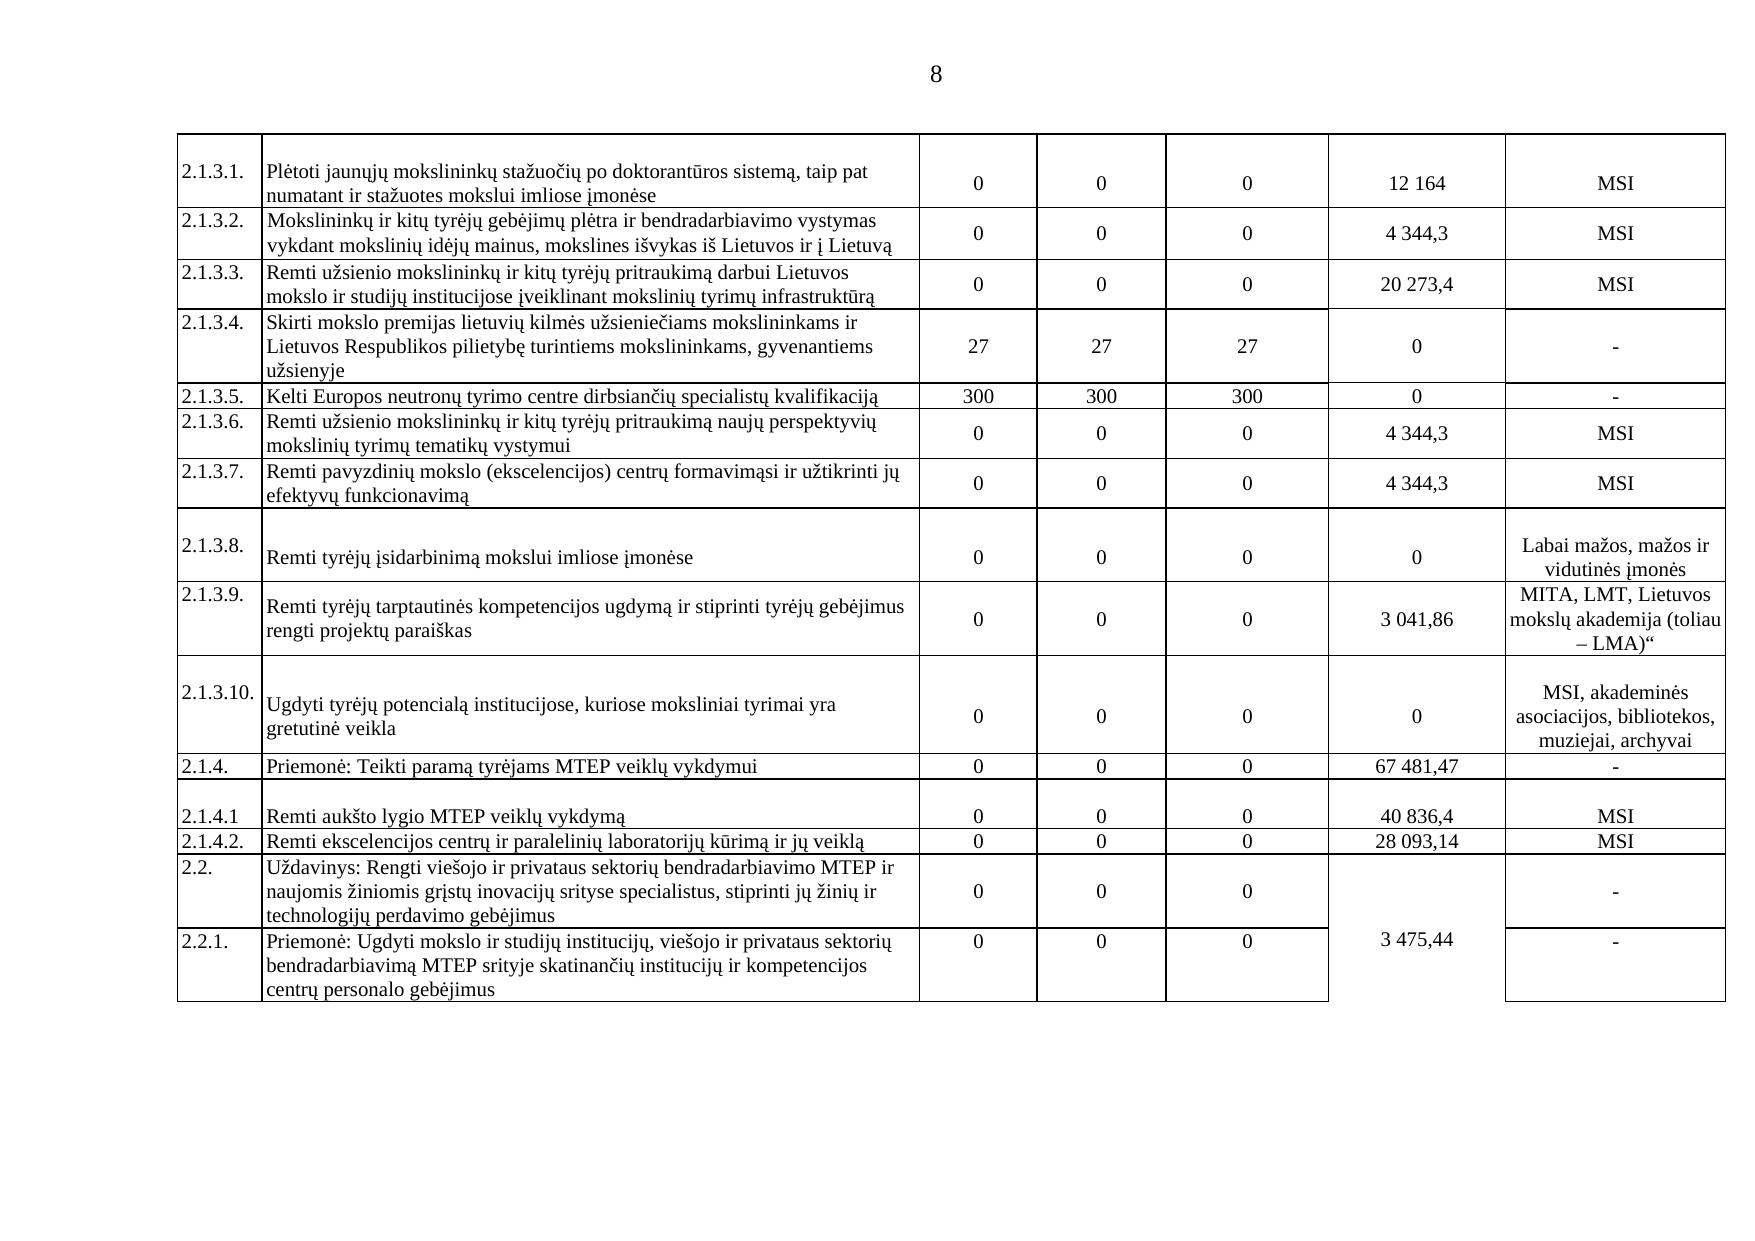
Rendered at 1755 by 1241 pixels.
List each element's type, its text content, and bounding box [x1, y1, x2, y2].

table_cell Remti pavyzdinių mokslo (ekscelencijos) centrų formavimąsi ir užtikrinti jų efektyvų funkcionavimą [263, 459, 919, 507]
table_cell Priemonė: Ugdyti mokslo ir studijų institucijų, viešojo ir privataus sektorių bendradarbiavimą MTEP srityje skatinančių institucijų ir kompetencijos centrų personalo gebėjimus [263, 929, 919, 1001]
table_cell Remti užsienio mokslininkų ir kitų tyrėjų pritraukimą naujų perspektyvių mokslinių tyrimų tematikų vystymui [263, 409, 919, 457]
table_cell [1726, 507, 1736, 581]
table_cell 2.1.3.3. [178, 260, 261, 308]
table_cell 0 [1329, 383, 1505, 408]
table_cell 0 [1167, 829, 1328, 853]
table_cell 2.1.4.1 [178, 780, 261, 828]
table_cell 0 [920, 208, 1036, 259]
table_cell [1726, 408, 1736, 457]
table_cell [1726, 458, 1736, 507]
table_cell 0 [1038, 135, 1165, 207]
table_cell MITA, LMT, Lietuvos mokslų akademija (toliau – LMA)“ [1506, 582, 1725, 654]
table_cell 0 [1038, 656, 1165, 752]
table_cell 0 [1167, 459, 1328, 507]
table_cell - [1506, 929, 1725, 1001]
table_cell 2.1.3.1. [178, 135, 261, 207]
table_cell Labai mažos, mažos ir vidutinės įmonės [1506, 509, 1725, 581]
table_cell [1726, 382, 1736, 408]
table_cell 28 093,14 [1329, 829, 1505, 853]
table_cell 0 [920, 780, 1036, 828]
table_cell Remti ekscelencijos centrų ir paralelinių laboratorijų kūrimą ir jų veiklą [263, 829, 919, 853]
table_cell 0 [1167, 855, 1328, 927]
table_cell 0 [1329, 509, 1505, 581]
table_cell 4 344,3 [1329, 409, 1505, 457]
table_cell [1726, 308, 1736, 382]
table_cell 2.2.1. [178, 929, 261, 1001]
table_cell MSI [1506, 409, 1725, 457]
table_cell MSI [1506, 780, 1725, 828]
table_cell Plėtoti jaunųjų mokslininkų stažuočių po doktorantūros sistemą, taip pat numatant ir stažuotes mokslui imliose įmonėse [263, 135, 919, 207]
table_cell 0 [1038, 459, 1165, 507]
table_cell 0 [1038, 582, 1165, 654]
table_cell - [1506, 754, 1725, 778]
table_cell 0 [1038, 208, 1165, 259]
table_cell MSI [1506, 135, 1725, 207]
table_cell 27 [1167, 310, 1328, 382]
table_cell Remti užsienio mokslininkų ir kitų tyrėjų pritraukimą darbui Lietuvos mokslo ir studijų institucijose įveiklinant mokslinių tyrimų infrastruktūrą [263, 260, 919, 308]
table_cell 0 [1038, 409, 1165, 457]
table_cell [1726, 927, 1736, 1001]
table_cell 27 [920, 310, 1036, 382]
table_cell Ugdyti tyrėjų potencialą institucijose, kuriose moksliniai tyrimai yra gretutinė veikla [263, 656, 919, 752]
table_cell Remti aukšto lygio MTEP veiklų vykdymą [263, 780, 919, 828]
table_cell 0 [1038, 929, 1165, 1001]
table_cell 0 [920, 409, 1036, 457]
table_cell MSI [1506, 208, 1725, 259]
table_cell MSI, akademinės asociacijos, bibliotekos, muziejai, archyvai [1506, 656, 1725, 752]
table_cell 40 836,4 [1329, 780, 1505, 828]
table_cell 2.1.3.5. [178, 384, 261, 408]
table_cell [1726, 655, 1736, 752]
table_cell 0 [1329, 309, 1505, 382]
table_cell 0 [920, 135, 1036, 207]
table_cell [1726, 133, 1736, 207]
table_cell 0 [1038, 260, 1165, 308]
table_cell 0 [1167, 409, 1328, 457]
table_cell 0 [1329, 656, 1505, 752]
table_cell 300 [1167, 384, 1328, 408]
table_cell 0 [1167, 780, 1328, 828]
table_cell 0 [1038, 780, 1165, 828]
table_cell [1726, 778, 1736, 828]
table_cell 0 [1167, 754, 1328, 778]
table_cell [1726, 259, 1736, 308]
table_cell 0 [1038, 754, 1165, 778]
table_cell 67 481,47 [1329, 754, 1505, 778]
table_cell [1726, 828, 1736, 853]
table_cell [1726, 581, 1736, 654]
table_cell 0 [1038, 855, 1165, 927]
table_cell Skirti mokslo premijas lietuvių kilmės užsieniečiams mokslininkams ir Lietuvos Respublikos pilietybę turintiems mokslininkams, gyvenantiems užsienyje [263, 310, 919, 382]
table_cell 4 344,3 [1329, 208, 1505, 259]
table_cell 0 [920, 855, 1036, 927]
table_cell 0 [920, 929, 1036, 1001]
table_cell 0 [1167, 582, 1328, 654]
table_cell 0 [1167, 260, 1328, 308]
table_cell - [1506, 384, 1725, 408]
table_cell 2.1.4. [178, 754, 261, 778]
table_cell 3 041,86 [1329, 582, 1505, 654]
table_cell 4 344,3 [1329, 459, 1505, 507]
table_cell 2.1.4.2. [178, 829, 261, 853]
table_cell 0 [1038, 509, 1165, 581]
table_cell 2.1.3.4. [178, 310, 261, 382]
table_cell 0 [920, 829, 1036, 853]
table_cell 20 273,4 [1329, 260, 1505, 308]
table_cell 300 [920, 384, 1036, 408]
table_cell 0 [1167, 509, 1328, 581]
table_cell [1726, 207, 1736, 259]
table_cell 0 [920, 582, 1036, 654]
table_cell 27 [1038, 310, 1165, 382]
table_cell 2.1.3.9. [178, 582, 261, 654]
table_cell 2.2. [178, 855, 261, 927]
table_cell [1726, 853, 1736, 927]
table_cell 0 [920, 459, 1036, 507]
table_cell MSI [1506, 829, 1725, 853]
table_cell Kelti Europos neutronų tyrimo centre dirbsiančių specialistų kvalifikaciją [263, 384, 919, 408]
table_cell [1726, 753, 1736, 778]
table_cell 0 [920, 260, 1036, 308]
table_cell MSI [1506, 260, 1725, 308]
table_cell 0 [920, 509, 1036, 581]
table_cell Mokslininkų ir kitų tyrėjų gebėjimų plėtra ir bendradarbiavimo vystymas vykdant mokslinių idėjų mainus, mokslines išvykas iš Lietuvos ir į Lietuvą [263, 208, 919, 259]
table_cell 0 [1167, 656, 1328, 752]
table_cell Uždavinys: Rengti viešojo ir privataus sektorių bendradarbiavimo MTEP ir naujomis žiniomis grįstų inovacijų srityse specialistus, stiprinti jų žinių ir technologijų perdavimo gebėjimus [263, 855, 919, 927]
table_cell MSI [1506, 459, 1725, 507]
table_cell Remti tyrėjų tarptautinės kompetencijos ugdymą ir stiprinti tyrėjų gebėjimus rengti projektų paraiškas [263, 582, 919, 654]
table_cell 0 [1167, 135, 1328, 207]
table_cell 2.1.3.10. [178, 656, 261, 752]
table_cell 2.1.3.2. [178, 208, 261, 259]
table_cell 0 [920, 656, 1036, 752]
table_cell - [1506, 855, 1725, 927]
table_cell 0 [1167, 208, 1328, 259]
table_cell 12 164 [1329, 135, 1505, 207]
table_cell 2.1.3.6. [178, 409, 261, 457]
table_cell 0 [1167, 929, 1328, 1001]
table_cell 0 [920, 754, 1036, 778]
table_cell 2.1.3.8. [178, 509, 261, 581]
table_cell Priemonė: Teikti paramą tyrėjams MTEP veiklų vykdymui [263, 754, 919, 778]
table_cell Remti tyrėjų įsidarbinimą mokslui imliose įmonėse [263, 509, 919, 581]
table_cell 300 [1038, 384, 1165, 408]
table_cell - [1506, 310, 1725, 382]
table_cell 2.1.3.7. [178, 459, 261, 507]
table_cell 0 [1038, 829, 1165, 853]
table_cell 3 475,44 [1329, 855, 1505, 1001]
